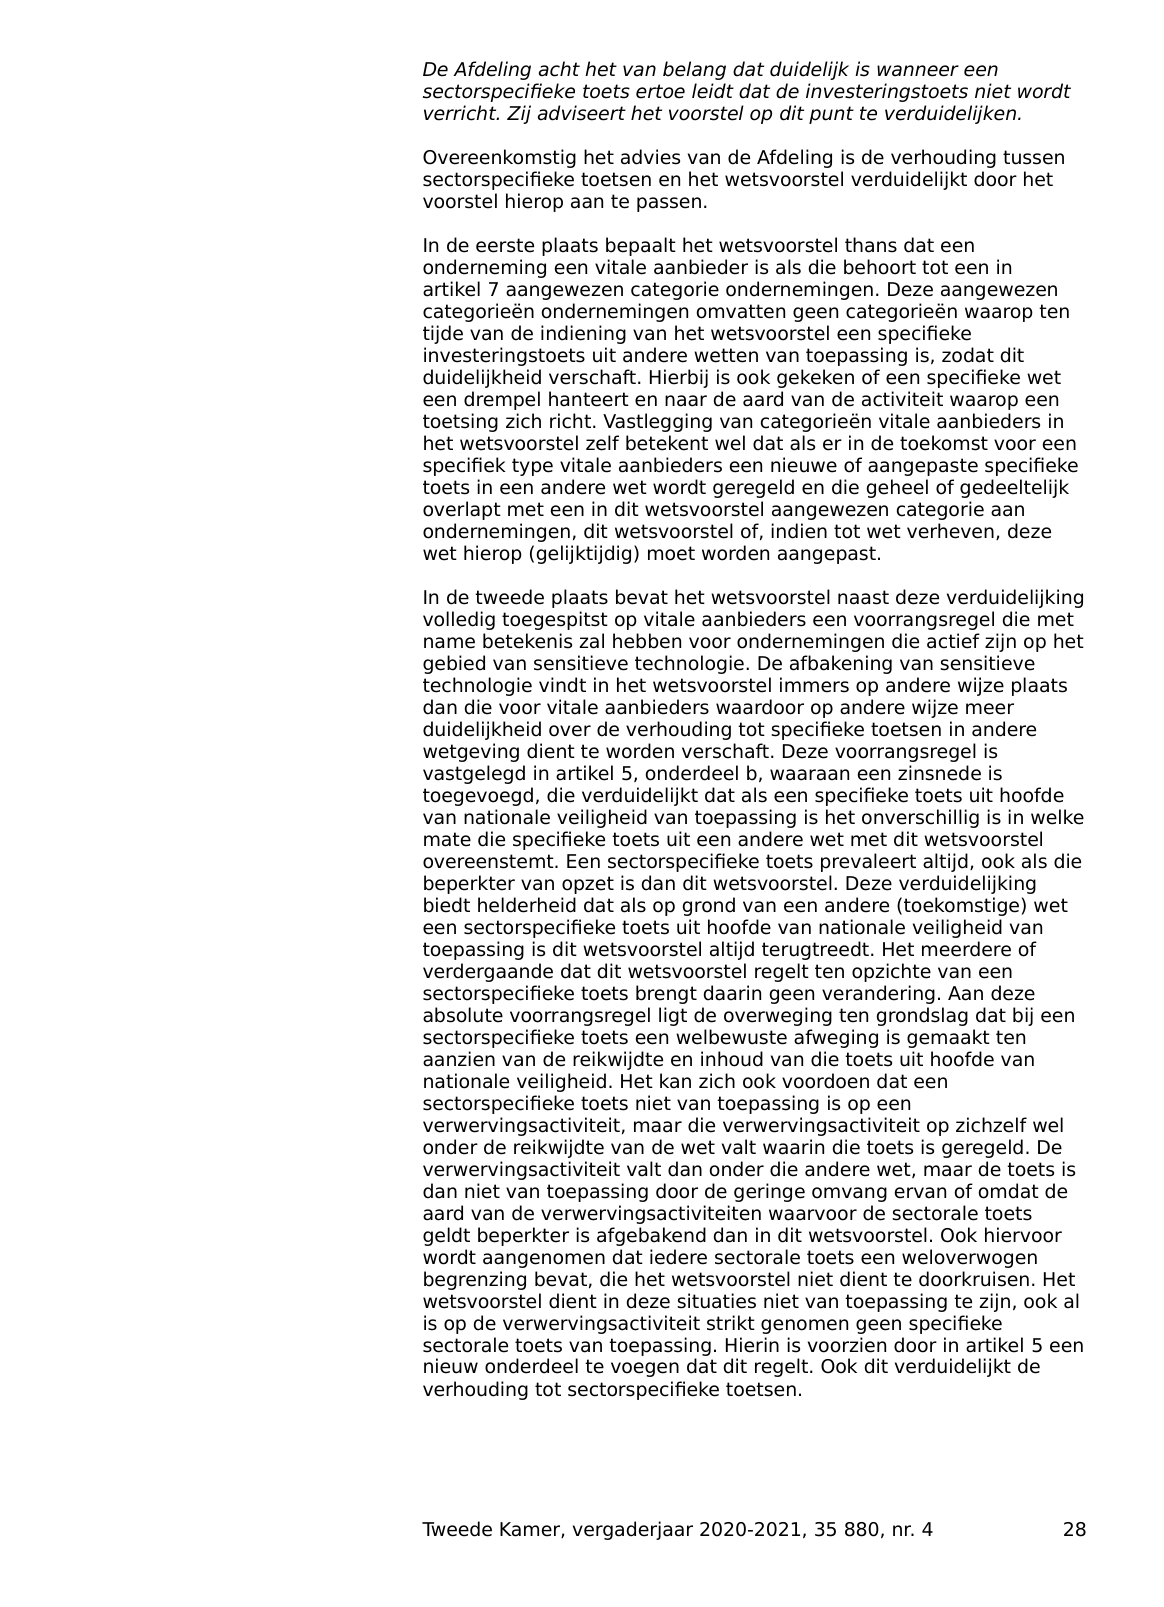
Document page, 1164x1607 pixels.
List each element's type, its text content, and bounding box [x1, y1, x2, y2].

text In de tweede plaats bevat het wetsvoorstel naast deze verduidelijking volledig toegespitst op vitale aanbieders een voorrangsregel die met name betekenis zal hebben voor ondernemingen die actief zijn op het gebied van sensitieve technologie. De afbakening van sensitieve technologie vindt in het wetsvoorstel immers op andere wijze plaats dan die voor vitale aanbieders waardoor op andere wijze meer duidelijkheid over de verhouding tot specifieke toetsen in andere wetgeving dient te worden verschaft. Deze voorrangsregel is vastgelegd in artikel 5, onderdeel b, waaraan een zinsnede is toegevoegd, die verduidelijkt dat als een specifieke toets uit hoofde van nationale veiligheid van toepassing is het onverschillig is in welke mate die specifieke toets uit een andere wet met dit wetsvoorstel overeenstemt. Een sectorspecifieke toets prevaleert altijd, ook als die beperkter van opzet is dan dit wetsvoorstel. Deze verduidelijking biedt helderheid dat als op grond van een andere (toekomstige) wet een sectorspecifieke toets uit hoofde van nationale veiligheid van toepassing is dit wetsvoorstel altijd terugtreedt. Het meerdere of verdergaande dat dit wetsvoorstel regelt ten opzichte van een sectorspecifieke toets brengt daarin geen verandering. Aan deze absolute voorrangsregel ligt de overweging ten grondslag dat bij een sectorspecifieke toets een welbewuste afweging is gemaakt ten aanzien van de reikwijdte en inhoud van die toets uit hoofde van nationale veiligheid. Het kan zich ook voordoen dat een sectorspecifieke toets niet van toepassing is op een verwervingsactiviteit, maar die verwervingsactiviteit op zichzelf wel onder de reikwijdte van de wet valt waarin die toets is geregeld. De verwervingsactiviteit valt dan onder die andere wet, maar de toets is dan niet van toepassing door de geringe omvang ervan of omdat de aard van de verwervingsactiviteiten waarvoor de sectorale toets geldt beperkter is afgebakend dan in dit wetsvoorstel. Ook hiervoor wordt aangenomen dat iedere sectorale toets een weloverwogen begrenzing bevat, die het wetsvoorstel niet dient te doorkruisen. Het wetsvoorstel dient in deze situaties niet van toepassing te zijn, ook al is op de verwervingsactiviteit strikt genomen geen specifieke sectorale toets van toepassing. Hierin is voorzien door in artikel 5 een nieuw onderdeel te voegen dat dit regelt. Ook dit verduidelijkt de verhouding tot sectorspecifieke toetsen. [422, 587, 1087, 1400]
text Overeenkomstig het advies van de Afdeling is de verhouding tussen sectorspecifieke toetsen en het wetsvoorstel verduidelijkt door het voorstel hierop aan te passen. [422, 147, 1087, 213]
text De Afdeling acht het van belang dat duidelijk is wanneer een sectorspecifieke toets ertoe leidt dat de investeringstoets niet wordt verricht. Zij adviseert het voorstel op dit punt te verduidelijken. [422, 59, 1087, 125]
text In de eerste plaats bepaalt het wetsvoorstel thans dat een onderneming een vitale aanbieder is als die behoort tot een in artikel 7 aangewezen categorie ondernemingen. Deze aangewezen categorieën ondernemingen omvatten geen categorieën waarop ten tijde van de indiening van het wetsvoorstel een specifieke investeringstoets uit andere wetten van toepassing is, zodat dit duidelijkheid verschaft. Hierbij is ook gekeken of een specifieke wet een drempel hanteert en naar de aard van de activiteit waarop een toetsing zich richt. Vastlegging van categorieën vitale aanbieders in het wetsvoorstel zelf betekent wel dat als er in de toekomst voor een specifiek type vitale aanbieders een nieuwe of aangepaste specifieke toets in een andere wet wordt geregeld en die geheel of gedeeltelijk overlapt met een in dit wetsvoorstel aangewezen categorie aan ondernemingen, dit wetsvoorstel of, indien tot wet verheven, deze wet hierop (gelijktijdig) moet worden aangepast. [422, 235, 1087, 565]
